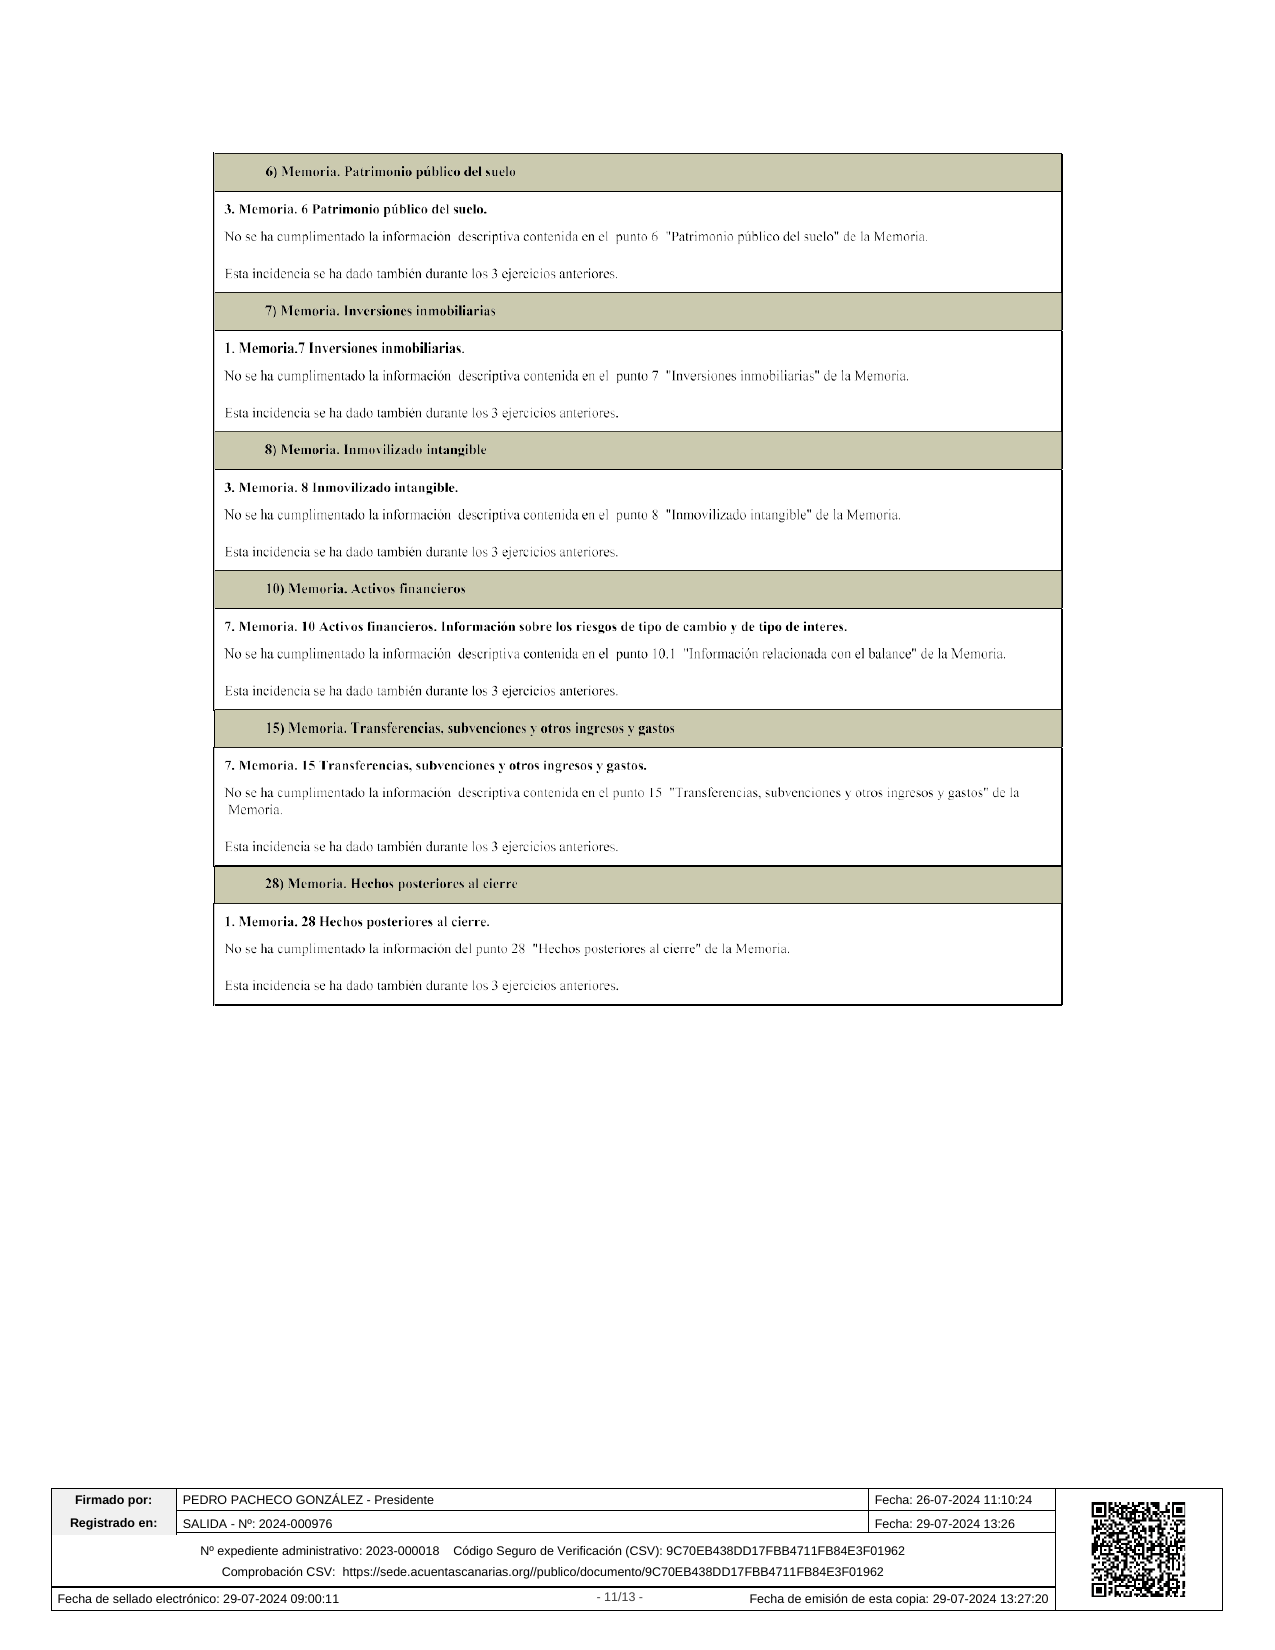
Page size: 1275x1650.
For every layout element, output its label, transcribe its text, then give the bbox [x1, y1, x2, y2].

table_header Fecha: 26-07-2024 11:10:24 [869, 1489, 1055, 1510]
table_cell Registrado en: [52, 1514, 176, 1532]
table_cell Fecha: 29-07-2024 13:26 [869, 1511, 1055, 1532]
table_header Firmado por: [52, 1489, 176, 1510]
table_header [1056, 1489, 1222, 1610]
table_cell Nº expediente administrativo: 2023-000018 Código Seguro de Verificación (CSV): 9C70EB438DD17FBB4711FB84E3F01962 Comprobación CSV: https://sede.acuentascanarias.org//publico/documento/9C70EB438DD17FBB4711FB84E3F01962 [52, 1533, 1055, 1586]
table_cell Fecha de sellado electrónico: 29-07-2024 09:00:11 - 11/13 - Fecha de emisión de esta copia: 29-07-2024 13:27:20 [52, 1588, 1055, 1610]
table_cell SALIDA - Nº: 2024-000976 [177, 1511, 868, 1532]
table_header PEDRO PACHECO GONZÁLEZ - Presidente [177, 1489, 868, 1510]
